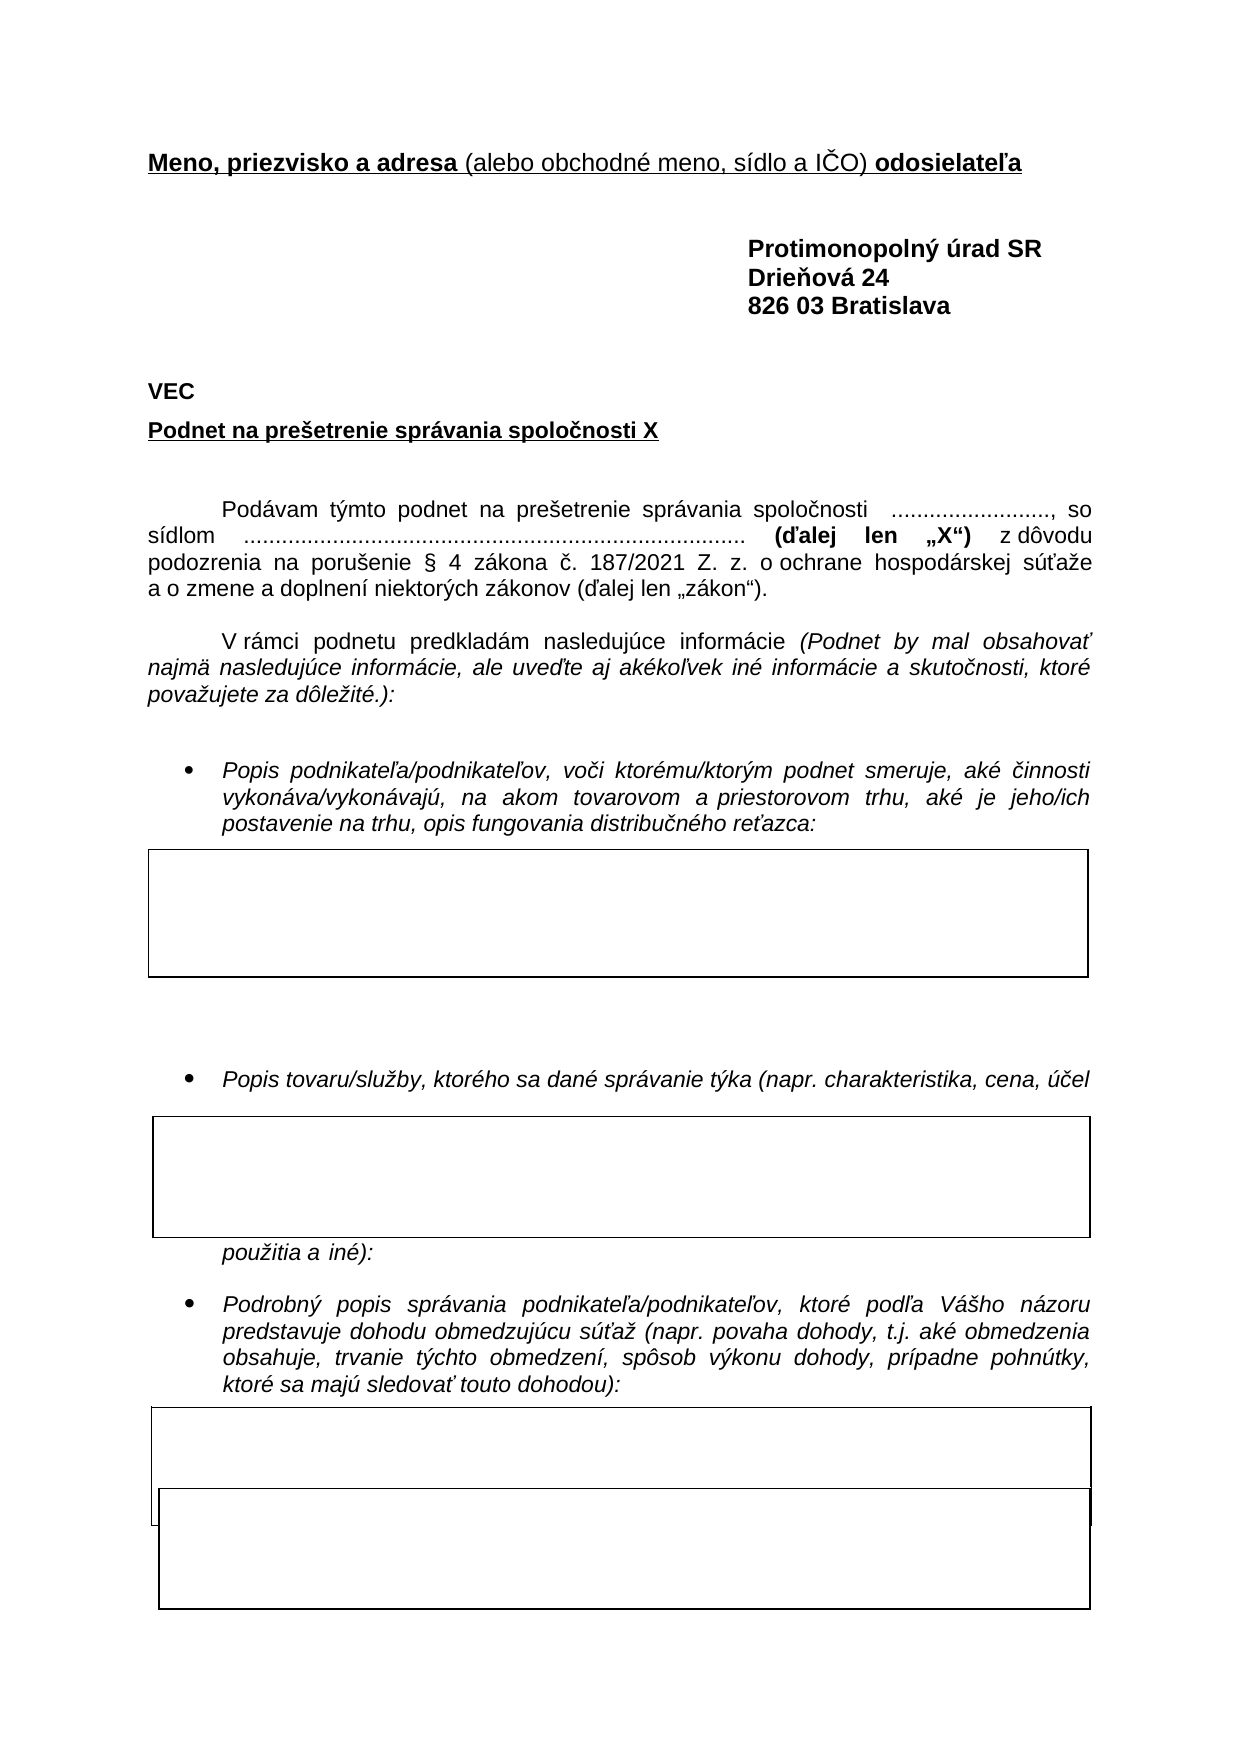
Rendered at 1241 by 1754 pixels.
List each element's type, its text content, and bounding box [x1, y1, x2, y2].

list Popis tovaru/služby, ktorého sa dané správanie týka (napr. charakteristika, cena, účel použitia a iné): [185, 1066, 1093, 1265]
text Protimonopolný úrad SR [148, 234, 1093, 263]
text 826 03 Bratislava [148, 291, 1093, 320]
list [154, 1117, 1089, 1237]
text VEC [148, 378, 1093, 404]
list Podrobný popis správania podnikateľa/podnikateľov, ktoré podľa Vášho názoru predstavuje dohodu obmedzujúcu súťaž (napr. povaha dohody, t.j. aké obmedzenia obsahuje, trvanie týchto obmedzení, spôsob výkonu dohody, prípadne pohnútky, ktoré sa majú sledovať touto dohodou): [185, 1291, 1093, 1397]
list [152, 1408, 1090, 1525]
subtitle Podnet na prešetrenie správania spoločnosti X [148, 417, 1093, 443]
subtitle Meno, priezvisko a adresa (alebo obchodné meno, sídlo a IČO) odosielateľa [148, 148, 1093, 176]
text V rámci podnetu predkladám nasledujúce informácie (Podnet by mal obsahovať najmä nasledujúce informácie, ale uveďte aj akékoľvek iné informácie a skutočnosti, ktoré považujete za dôležité.): [148, 628, 1093, 707]
text Podávam týmto podnet na prešetrenie správania spoločnosti ........................., so sídlom ............................................................................... (ďalej len „X“) z dôvodu podozrenia na porušenie § 4 zákona č. 187/2021 Z. z. o ochrane hospodárskej súťaže a o zmene a doplnení niektorých zákonov (ďalej len „zákon“). [148, 496, 1093, 601]
list [160, 1489, 1089, 1608]
text Drieňová 24 [148, 263, 1093, 291]
list Popis podnikateľa/podnikateľov, voči ktorému/ktorým podnet smeruje, aké činnosti vykonáva/vykonávajú, na akom tovarovom a priestorovom trhu, aké je jeho/ich postavenie na trhu, opis fungovania distribučného reťazca: [185, 757, 1093, 836]
